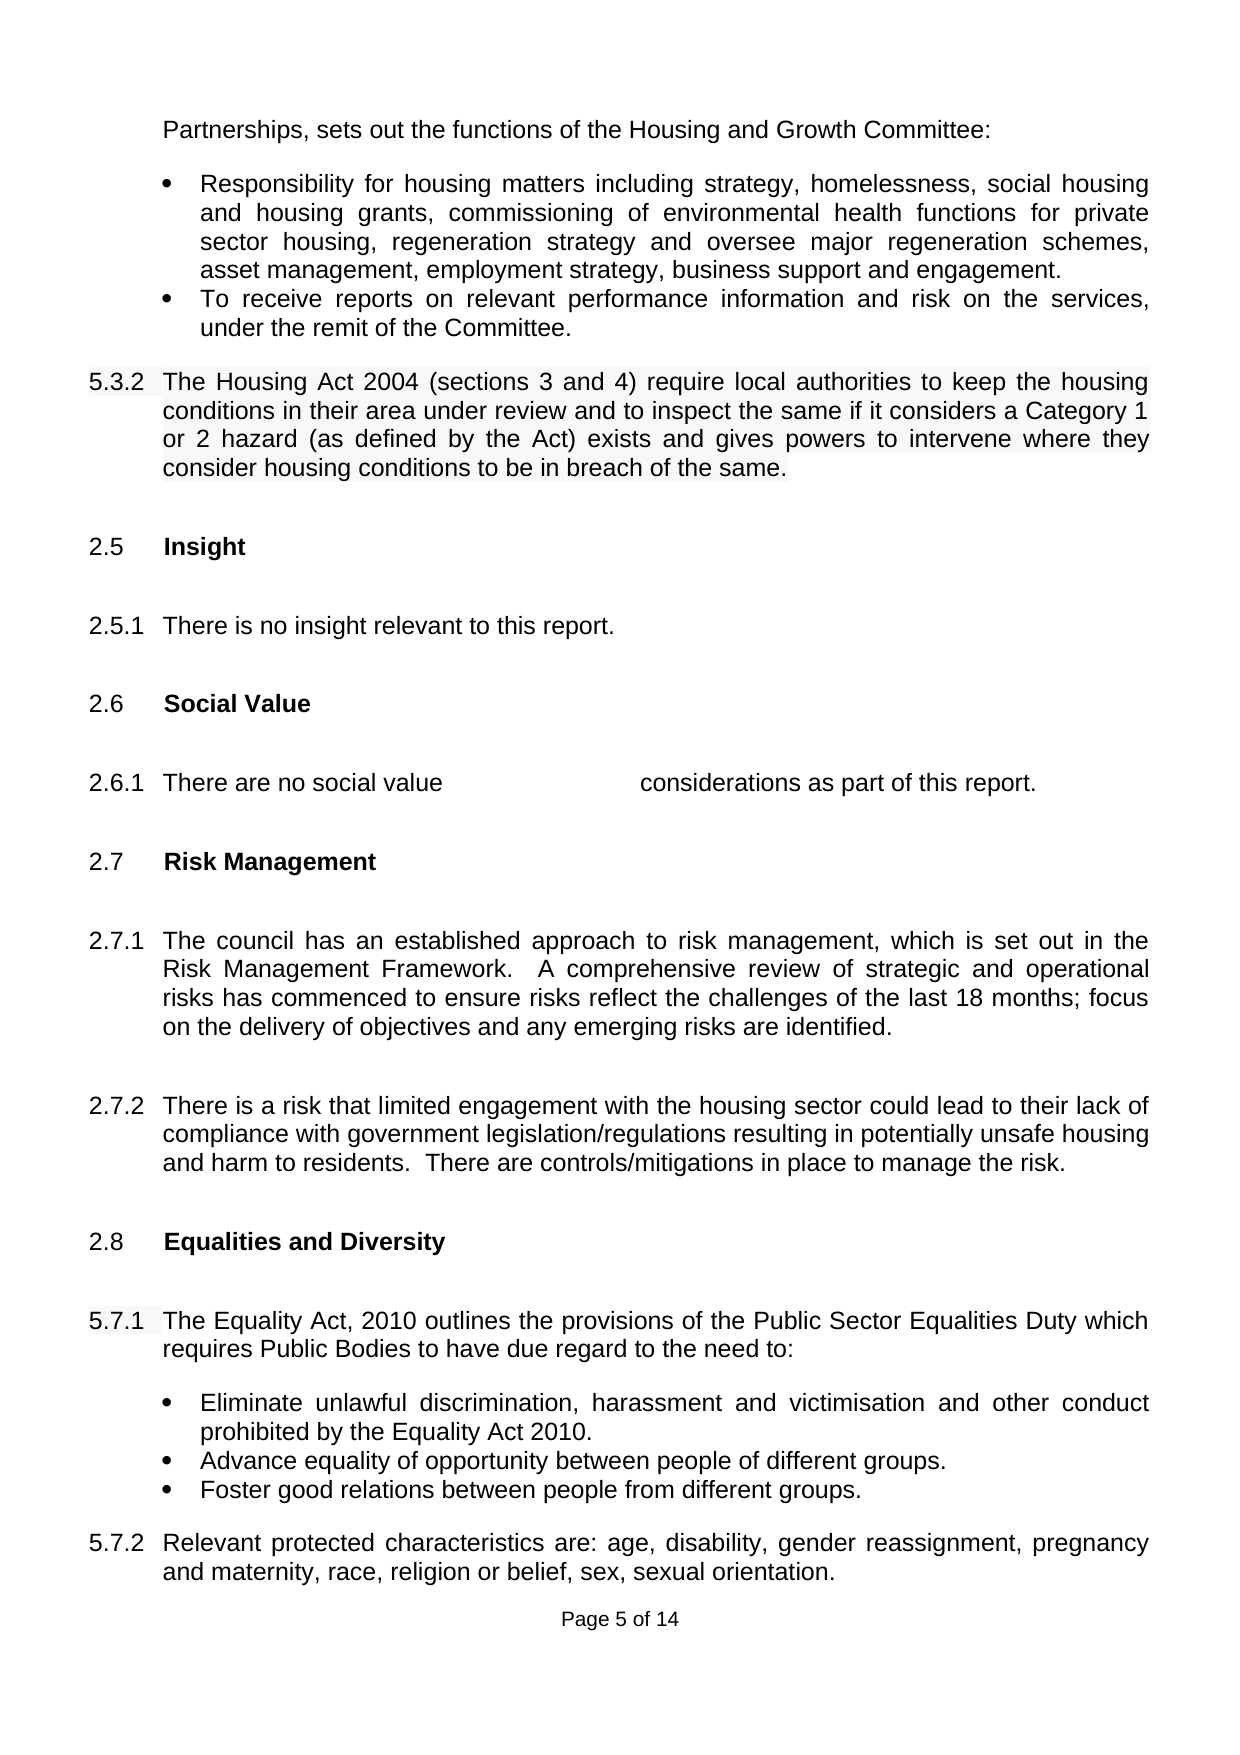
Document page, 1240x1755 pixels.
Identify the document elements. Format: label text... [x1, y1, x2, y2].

list Responsibility for housing matters including strategy, homelessness, social housing and housing grants, commissioning of environmental health functions for private sector housing, regeneration strategy and oversee major regeneration schemes, asset management, employment strategy, business support and engagement. [162, 169, 1151, 284]
list Advance equality of opportunity between people of different groups. [162, 1446, 1151, 1474]
subtitle 5.7.1 The Equality Act, 2010 outlines the provisions of the Public Sector Equalities Duty which requires Public Bodies to have due regard to the need to: [89, 1306, 1151, 1363]
list Social Value [89, 689, 1151, 718]
subtitle 5.3.2 The Housing Act 2004 (sections 3 and 4) require local authorities to keep the housing conditions in their area under review and to inspect the same if it considers a Category 1 or 2 hazard (as defined by the Act) exists and gives powers to intervene where they consider housing conditions to be in breach of the same. [89, 367, 1151, 482]
list There are no social value considerations as part of this report. [89, 768, 1151, 834]
list Risk Management [89, 847, 1151, 876]
list Equalities and Diversity [89, 1227, 1151, 1256]
list Eliminate unlawful discrimination, harassment and victimisation and other conduct prohibited by the Equality Act 2010. [162, 1388, 1151, 1446]
list Foster good relations between people from different groups. [162, 1474, 1151, 1503]
subtitle 5.7.2 Relevant protected characteristics are: age, disability, gender reassignment, pregnancy and maternity, race, religion or belief, sex, sexual orientation. [89, 1528, 1151, 1586]
list To receive reports on relevant performance information and risk on the services, under the remit of the Committee. [162, 284, 1151, 342]
list Insight [89, 532, 1151, 561]
list The council has an established approach to risk management, which is set out in the Risk Management Framework. A comprehensive review of strategic and operational risks has commenced to ensure risks reflect the challenges of the last 18 months; focus on the delivery of objectives and any emerging risks are identified. [89, 926, 1151, 1041]
list Partnerships, sets out the functions of the Housing and Growth Committee: [89, 115, 1151, 144]
list There is a risk that limited engagement with the housing sector could lead to their lack of compliance with government legislation/regulations resulting in potentially unsafe housing and harm to residents. There are controls/mitigations in place to manage the risk. [89, 1091, 1151, 1177]
list There is no insight relevant to this report. [89, 611, 1151, 639]
